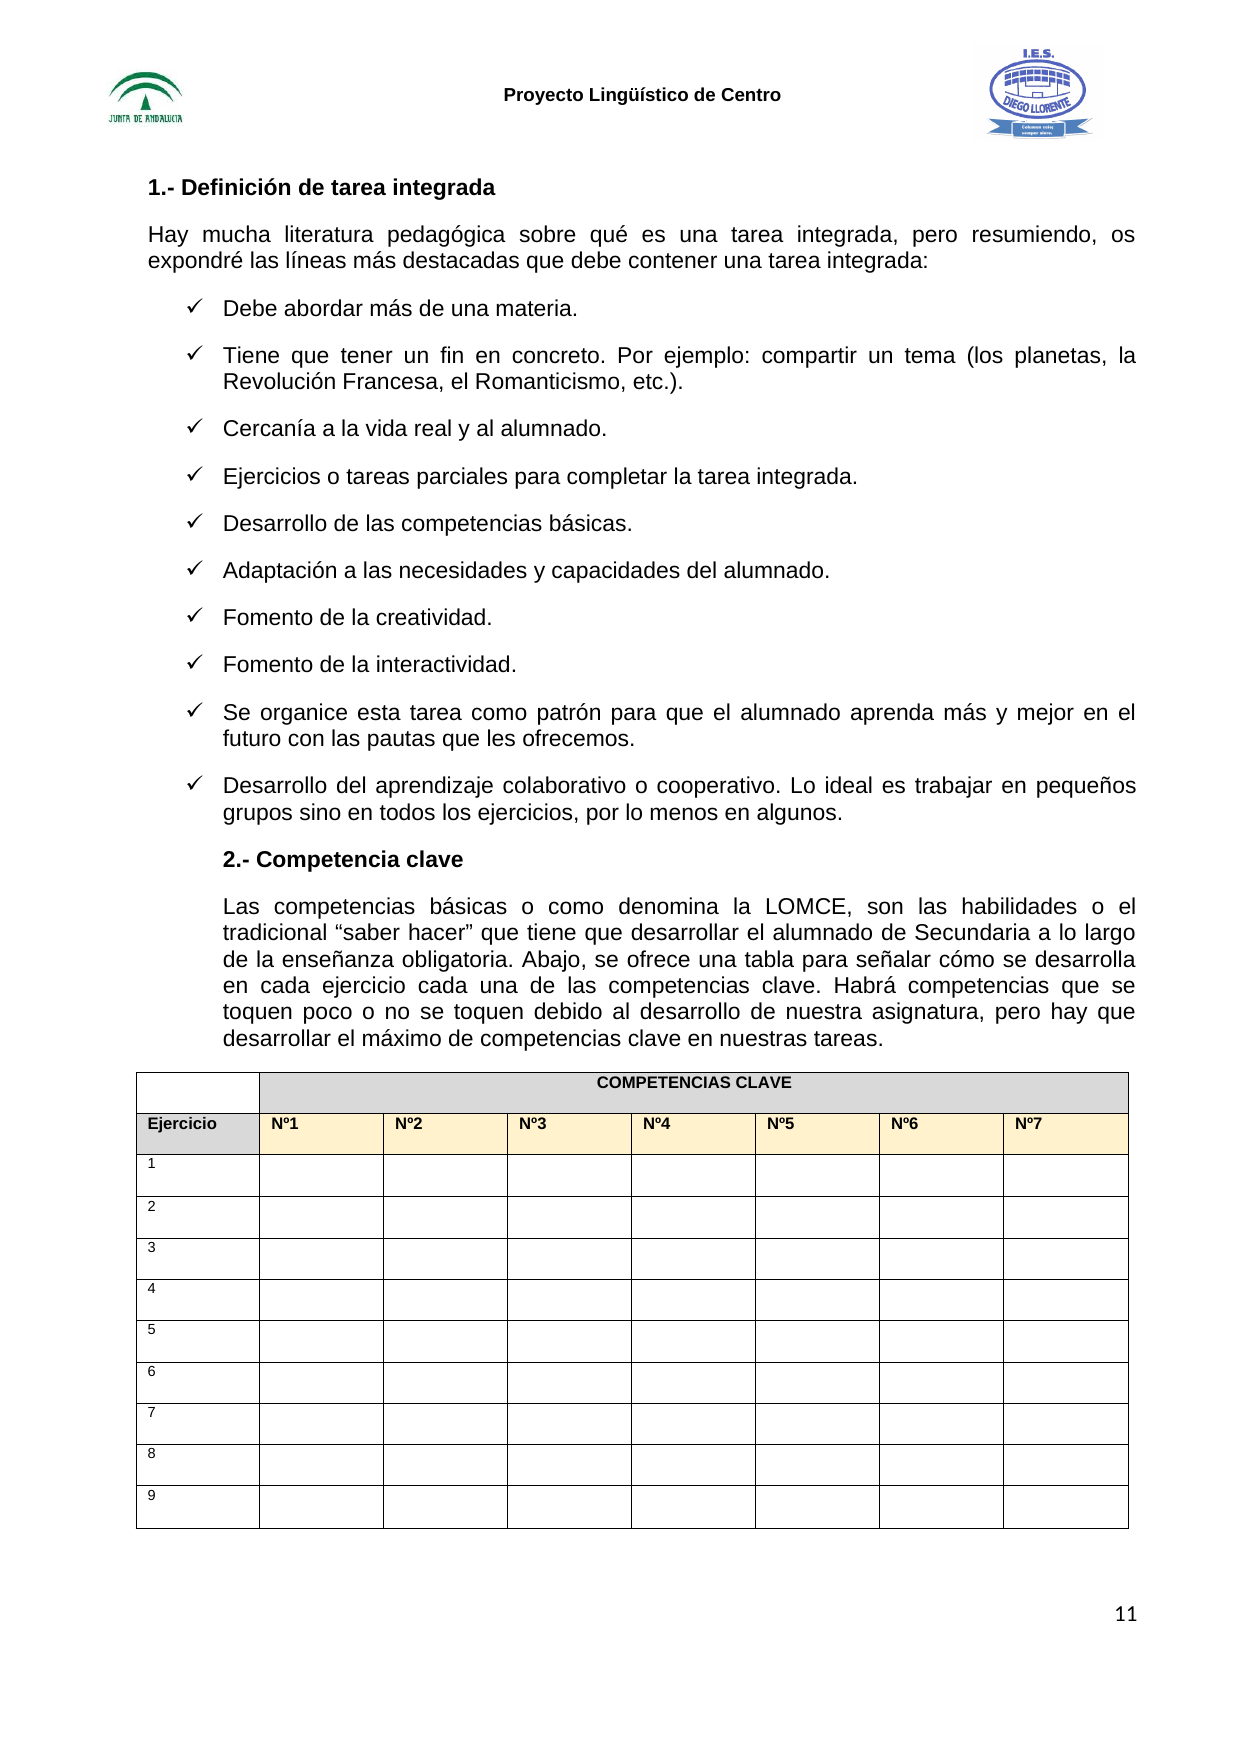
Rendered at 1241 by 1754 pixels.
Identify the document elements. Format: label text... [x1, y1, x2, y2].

table_cell [632, 1280, 755, 1320]
table_cell [508, 1363, 631, 1403]
text 2.- Competencia clave [223, 846, 1137, 872]
table_cell [508, 1486, 631, 1527]
table_cell 4 [137, 1280, 259, 1320]
table_cell [1004, 1197, 1128, 1237]
table_cell 6 [137, 1363, 259, 1403]
table_cell [756, 1445, 879, 1485]
table_cell [880, 1239, 1003, 1278]
table_cell [508, 1197, 631, 1237]
table_cell [880, 1404, 1003, 1444]
table_cell [260, 1280, 383, 1320]
table_cell Ejercicio [137, 1114, 259, 1154]
table_cell [632, 1486, 755, 1527]
table_cell [508, 1445, 631, 1485]
table_cell [880, 1363, 1003, 1403]
list Desarrollo de las competencias básicas. [185, 510, 1137, 536]
table_cell [508, 1239, 631, 1278]
table_cell [1004, 1155, 1128, 1196]
table_cell 9 [137, 1486, 259, 1527]
table_cell [880, 1280, 1003, 1320]
picture [973, 43, 1104, 142]
list Ejercicios o tareas parciales para completar la tarea integrada. [185, 463, 1137, 489]
table_cell [384, 1197, 507, 1237]
table_cell [508, 1321, 631, 1362]
table_cell 3 [137, 1239, 259, 1278]
table_cell [1004, 1486, 1128, 1527]
table_cell [508, 1155, 631, 1196]
table_cell [632, 1239, 755, 1278]
text 1.- Definición de tarea integrada [148, 174, 1137, 200]
table_cell [756, 1197, 879, 1237]
list Adaptación a las necesidades y capacidades del alumnado. [185, 557, 1137, 583]
table_cell [384, 1486, 507, 1527]
table_cell [1004, 1445, 1128, 1485]
text Hay mucha literatura pedagógica sobre qué es una tarea integrada, pero resumiendo, os expondré las líneas más destacadas que debe contener una tarea integrada: [148, 221, 1137, 274]
table_cell [384, 1321, 507, 1362]
table_cell Nº2 [384, 1114, 507, 1154]
table_cell [632, 1404, 755, 1444]
table_cell [508, 1404, 631, 1444]
table_cell [880, 1486, 1003, 1527]
table_cell Nº3 [508, 1114, 631, 1154]
table_cell [384, 1404, 507, 1444]
table_cell Nº1 [260, 1114, 383, 1154]
list Cercanía a la vida real y al alumnado. [185, 415, 1137, 442]
table_cell Nº7 [1004, 1114, 1128, 1154]
table_cell 7 [137, 1404, 259, 1444]
table_cell [1004, 1280, 1128, 1320]
table_cell [632, 1445, 755, 1485]
table_cell [880, 1445, 1003, 1485]
table_cell [880, 1197, 1003, 1237]
table_cell [1004, 1239, 1128, 1278]
table_cell [756, 1155, 879, 1196]
table_cell [756, 1486, 879, 1527]
table_cell 1 [137, 1155, 259, 1196]
table_cell [384, 1280, 507, 1320]
table_cell [880, 1321, 1003, 1362]
table_cell 8 [137, 1445, 259, 1485]
table_cell Nº4 [632, 1114, 755, 1154]
table_header COMPETENCIAS CLAVE [260, 1073, 1128, 1113]
table_cell [632, 1197, 755, 1237]
table_header [137, 1073, 259, 1113]
table_cell [756, 1321, 879, 1362]
list Tiene que tener un fin en concreto. Por ejemplo: compartir un tema (los planetas, la Revolución Francesa, el Romanticismo, etc.). [185, 342, 1137, 394]
list Fomento de la creatividad. [185, 604, 1137, 631]
table_cell [632, 1363, 755, 1403]
table_cell [632, 1321, 755, 1362]
table_cell [260, 1239, 383, 1278]
table_cell [880, 1155, 1003, 1196]
table_cell [260, 1445, 383, 1485]
table_cell 5 [137, 1321, 259, 1362]
list Fomento de la interactividad. [185, 651, 1137, 678]
list Desarrollo del aprendizaje colaborativo o cooperativo. Lo ideal es trabajar en pequeños grupos sino en todos los ejercicios, por lo menos en algunos. [185, 772, 1137, 825]
table_cell [384, 1239, 507, 1278]
table_cell [756, 1404, 879, 1444]
table_cell [756, 1363, 879, 1403]
table_cell Nº5 [756, 1114, 879, 1154]
table_cell [260, 1155, 383, 1196]
table_cell [632, 1155, 755, 1196]
table_cell [260, 1486, 383, 1527]
table_cell [756, 1280, 879, 1320]
table_cell [1004, 1363, 1128, 1403]
table_cell [384, 1155, 507, 1196]
list Se organice esta tarea como patrón para que el alumnado aprenda más y mejor en el futuro con las pautas que les ofrecemos. [185, 698, 1137, 751]
list Debe abordar más de una materia. [185, 295, 1137, 321]
table_cell [756, 1239, 879, 1278]
picture [106, 68, 186, 127]
table_cell [260, 1197, 383, 1237]
table_cell [260, 1321, 383, 1362]
table_cell [1004, 1321, 1128, 1362]
table_cell [384, 1363, 507, 1403]
table_cell [260, 1363, 383, 1403]
table_cell [1004, 1404, 1128, 1444]
table_cell [384, 1445, 507, 1485]
table_cell [508, 1280, 631, 1320]
table_cell Nº6 [880, 1114, 1003, 1154]
table_cell 2 [137, 1197, 259, 1237]
text Las competencias básicas o como denomina la LOMCE, son las habilidades o el tradicional “saber hacer” que tiene que desarrollar el alumnado de Secundaria a lo largo de la enseñanza obligatoria. Abajo, se ofrece una tabla para señalar cómo se desarrolla en cada ejercicio cada una de las competencias clave. Habrá competencias que se toquen poco o no se toquen debido al desarrollo de nuestra asignatura, pero hay que desarrollar el máximo de competencias clave en nuestras tareas. [223, 893, 1137, 1051]
table_cell [260, 1404, 383, 1444]
